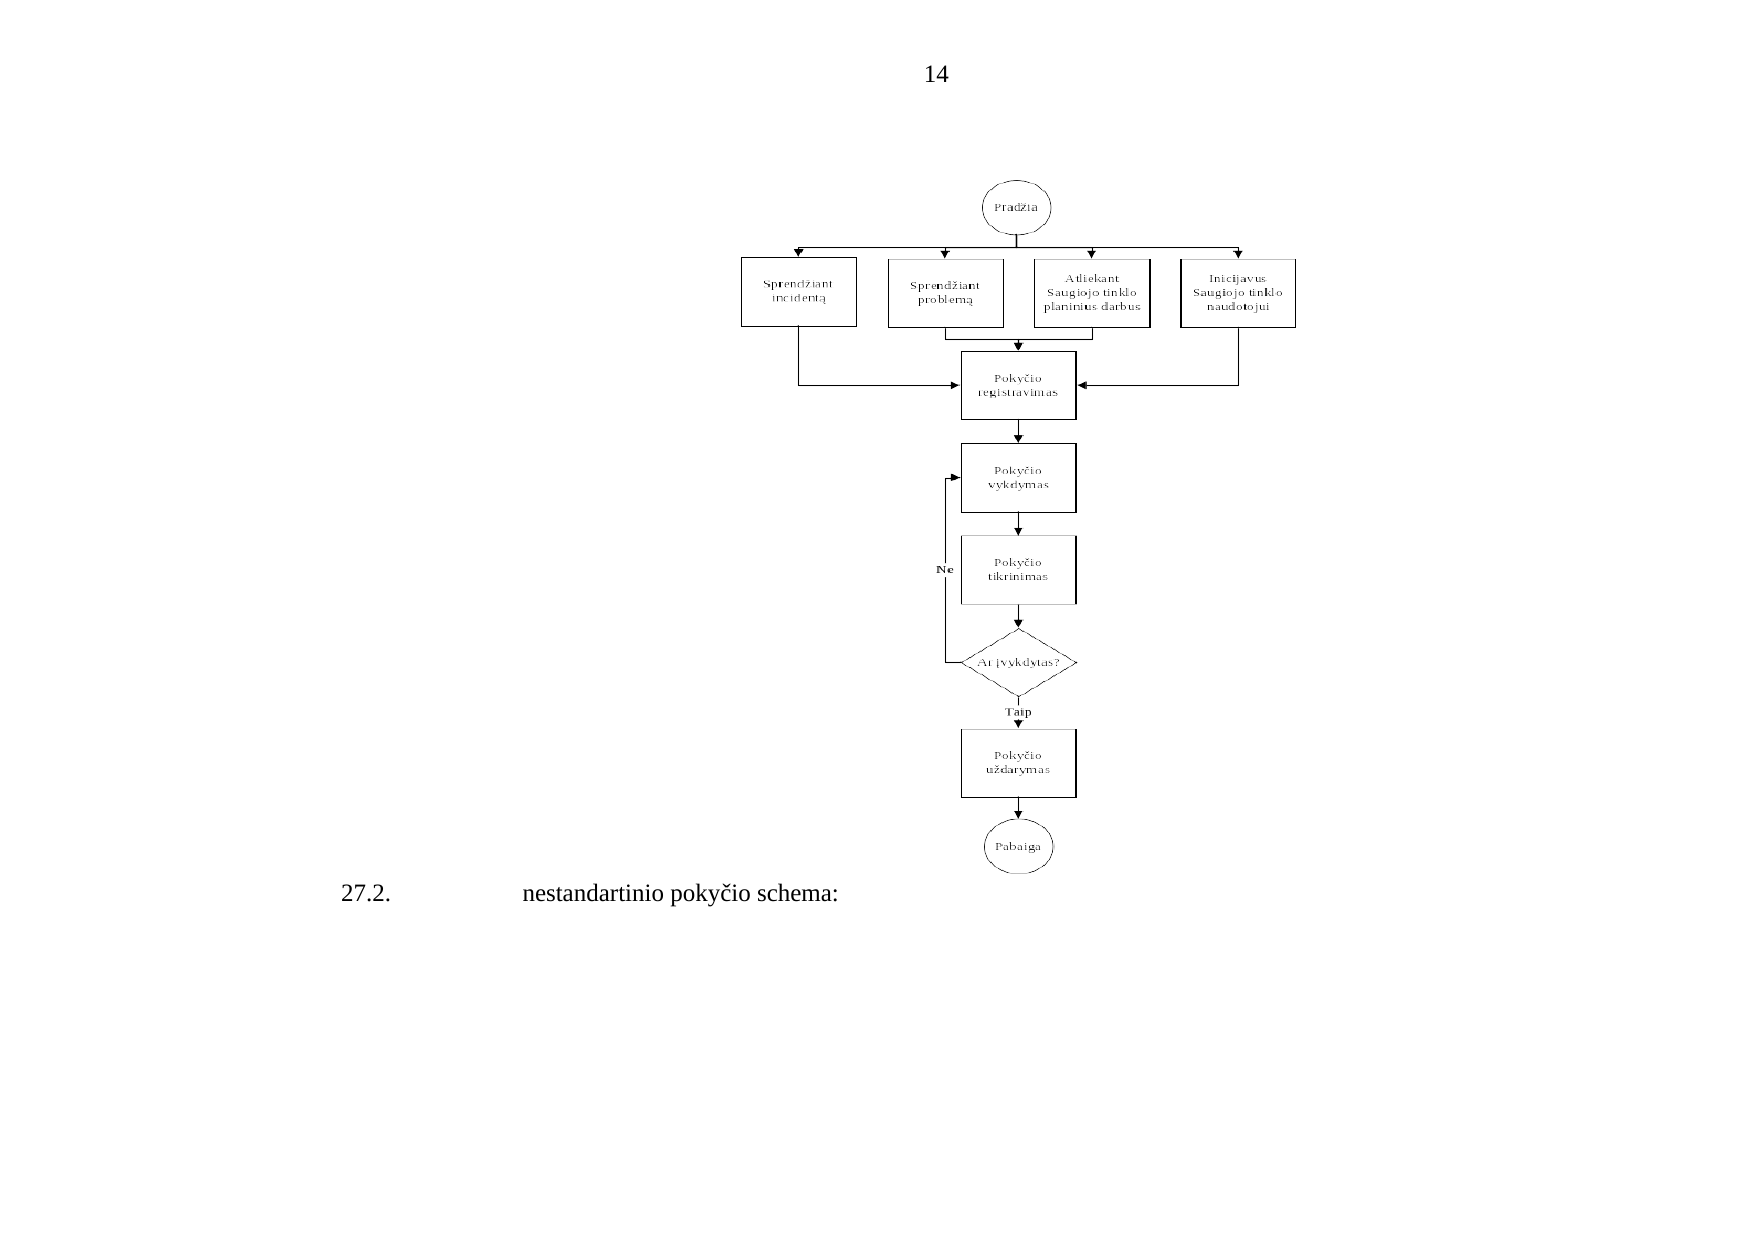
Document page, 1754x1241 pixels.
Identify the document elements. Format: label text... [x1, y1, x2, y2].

text 27.2. nestandartinio pokyčio schema: [252, 878, 1695, 907]
